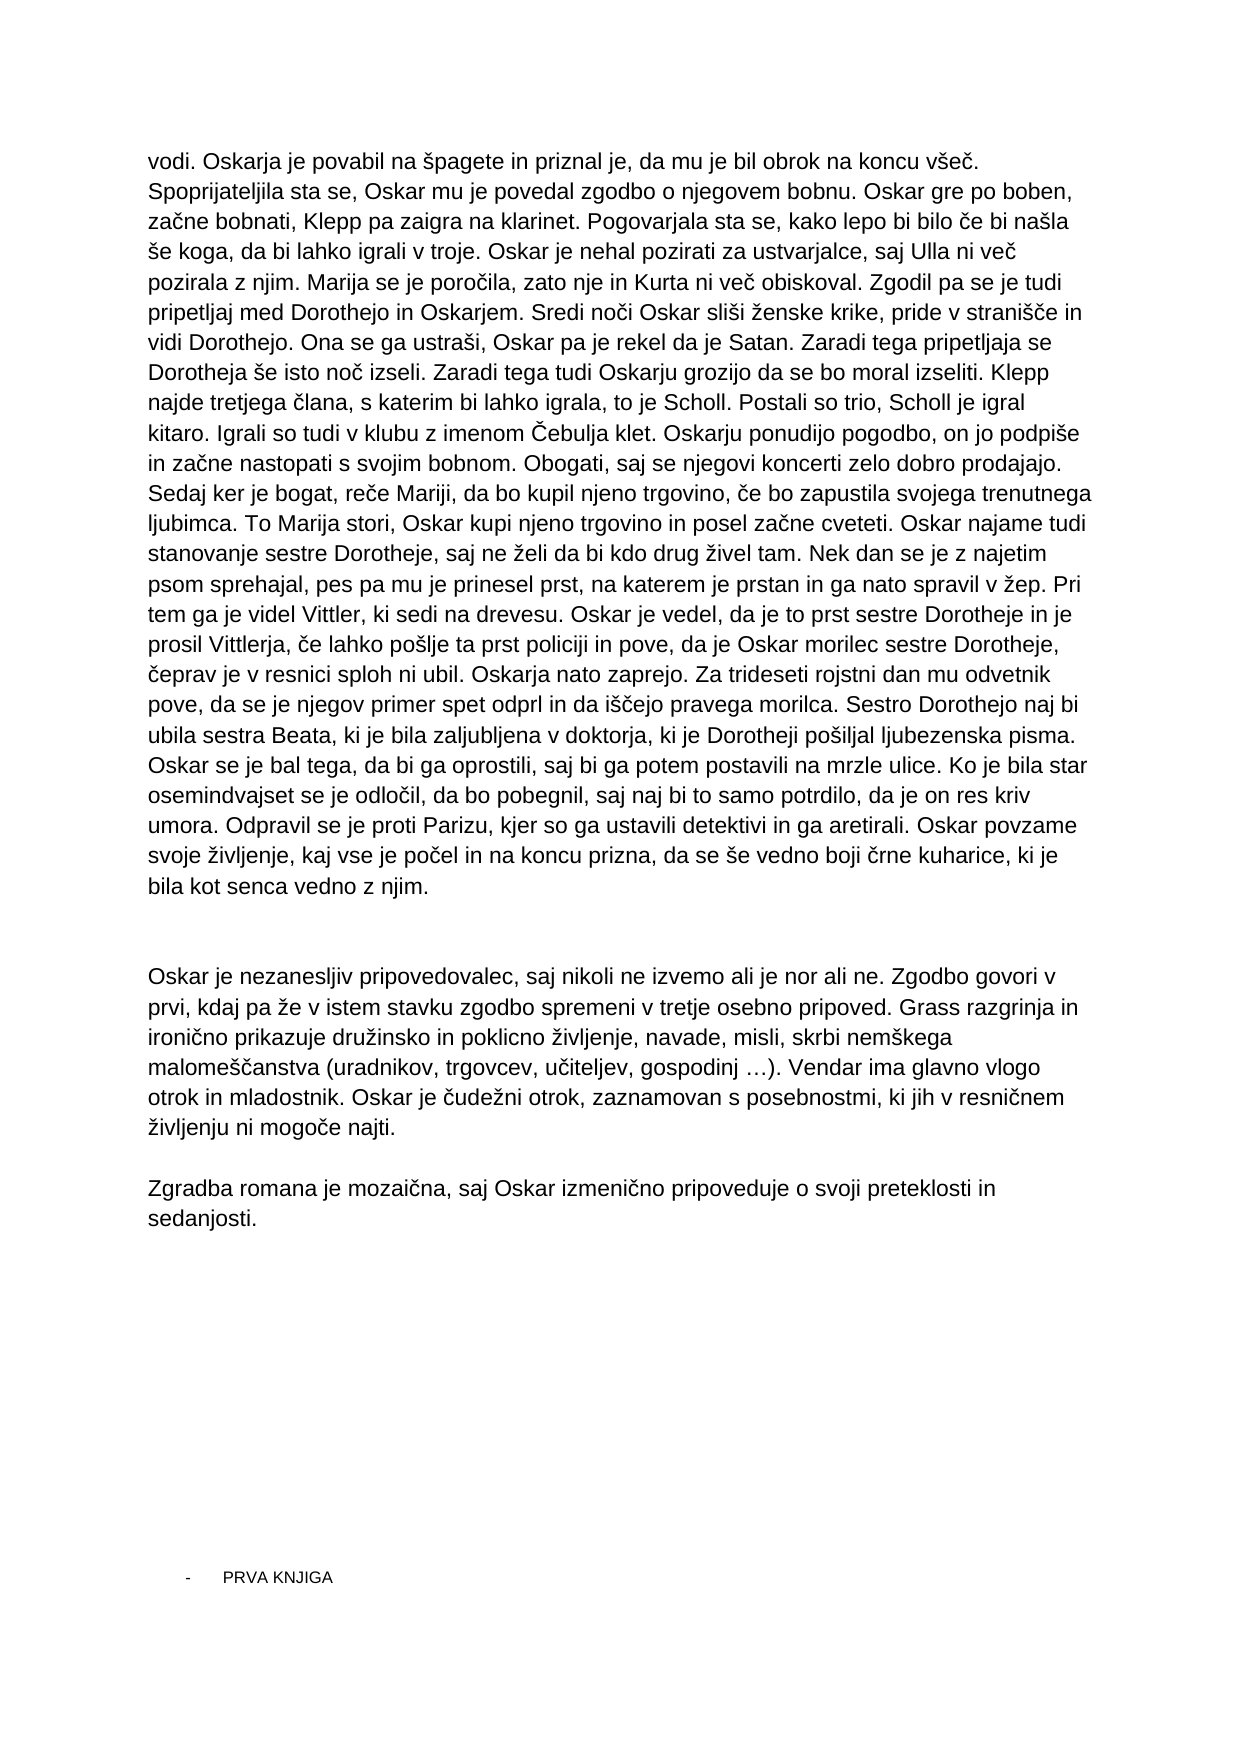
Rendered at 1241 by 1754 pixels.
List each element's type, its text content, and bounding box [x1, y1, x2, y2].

text Oskar je nezanesljiv pripovedovalec, saj nikoli ne izvemo ali je nor ali ne. Zgodbo govori v prvi, kdaj pa že v istem stavku zgodbo spremeni v tretje osebno pripoved. Grass razgrinja in ironično prikazuje družinsko in poklicno življenje, navade, misli, skrbi nemškega malomeščanstva (uradnikov, trgovcev, učiteljev, gospodinj …). Vendar ima glavno vlogo otrok in mladostnik. Oskar je čudežni otrok, zaznamovan s posebnostmi, ki jih v resničnem življenju ni mogoče najti. [148, 963, 1093, 1141]
text vodi. Oskarja je povabil na špagete in priznal je, da mu je bil obrok na koncu všeč. Spoprijateljila sta se, Oskar mu je povedal zgodbo o njegovem bobnu. Oskar gre po boben, začne bobnati, Klepp pa zaigra na klarinet. Pogovarjala sta se, kako lepo bi bilo če bi našla še koga, da bi lahko igrali v troje. Oskar je nehal pozirati za ustvarjalce, saj Ulla ni več pozirala z njim. Marija se je poročila, zato nje in Kurta ni več obiskoval. Zgodil pa se je tudi pripetljaj med Dorothejo in Oskarjem. Sredi noči Oskar sliši ženske krike, pride v stranišče in vidi Dorothejo. Ona se ga ustraši, Oskar pa je rekel da je Satan. Zaradi tega pripetljaja se Dorotheja še isto noč izseli. Zaradi tega tudi Oskarju grozijo da se bo moral izseliti. Klepp najde tretjega člana, s katerim bi lahko igrala, to je Scholl. Postali so trio, Scholl je igral kitaro. Igrali so tudi v klubu z imenom Čebulja klet. Oskarju ponudijo pogodbo, on jo podpiše in začne nastopati s svojim bobnom. Obogati, saj se njegovi koncerti zelo dobro prodajajo. Sedaj ker je bogat, reče Mariji, da bo kupil njeno trgovino, če bo zapustila svojega trenutnega ljubimca. To Marija stori, Oskar kupi njeno trgovino in posel začne cveteti. Oskar najame tudi stanovanje sestre Dorotheje, saj ne želi da bi kdo drug živel tam. Nek dan se je z najetim psom sprehajal, pes pa mu je prinesel prst, na katerem je prstan in ga nato spravil v žep. Pri tem ga je videl Vittler, ki sedi na drevesu. Oskar je vedel, da je to prst sestre Dorotheje in je prosil Vittlerja, če lahko pošlje ta prst policiji in pove, da je Oskar morilec sestre Dorotheje, čeprav je v resnici sploh ni ubil. Oskarja nato zaprejo. Za trideseti rojstni dan mu odvetnik pove, da se je njegov primer spet odprl in da iščejo pravega morilca. Sestro Dorothejo naj bi ubila sestra Beata, ki je bila zaljubljena v doktorja, ki je Dorotheji pošiljal ljubezenska pisma. Oskar se je bal tega, da bi ga oprostili, saj bi ga potem postavili na mrzle ulice. Ko je bila star osemindvajset se je odločil, da bo pobegnil, saj naj bi to samo potrdilo, da je on res kriv umora. Odpravil se je proti Parizu, kjer so ga ustavili detektivi in ga aretirali. Oskar povzame svoje življenje, kaj vse je počel in na koncu prizna, da se še vedno boji črne kuharice, ki je bila kot senca vedno z njim. [148, 148, 1093, 899]
list PRVA KNJIGA [185, 1567, 1093, 1587]
text Zgradba romana je mozaična, saj Oskar izmenično pripoveduje o svoji preteklosti in sedanjosti. [148, 1175, 1093, 1231]
